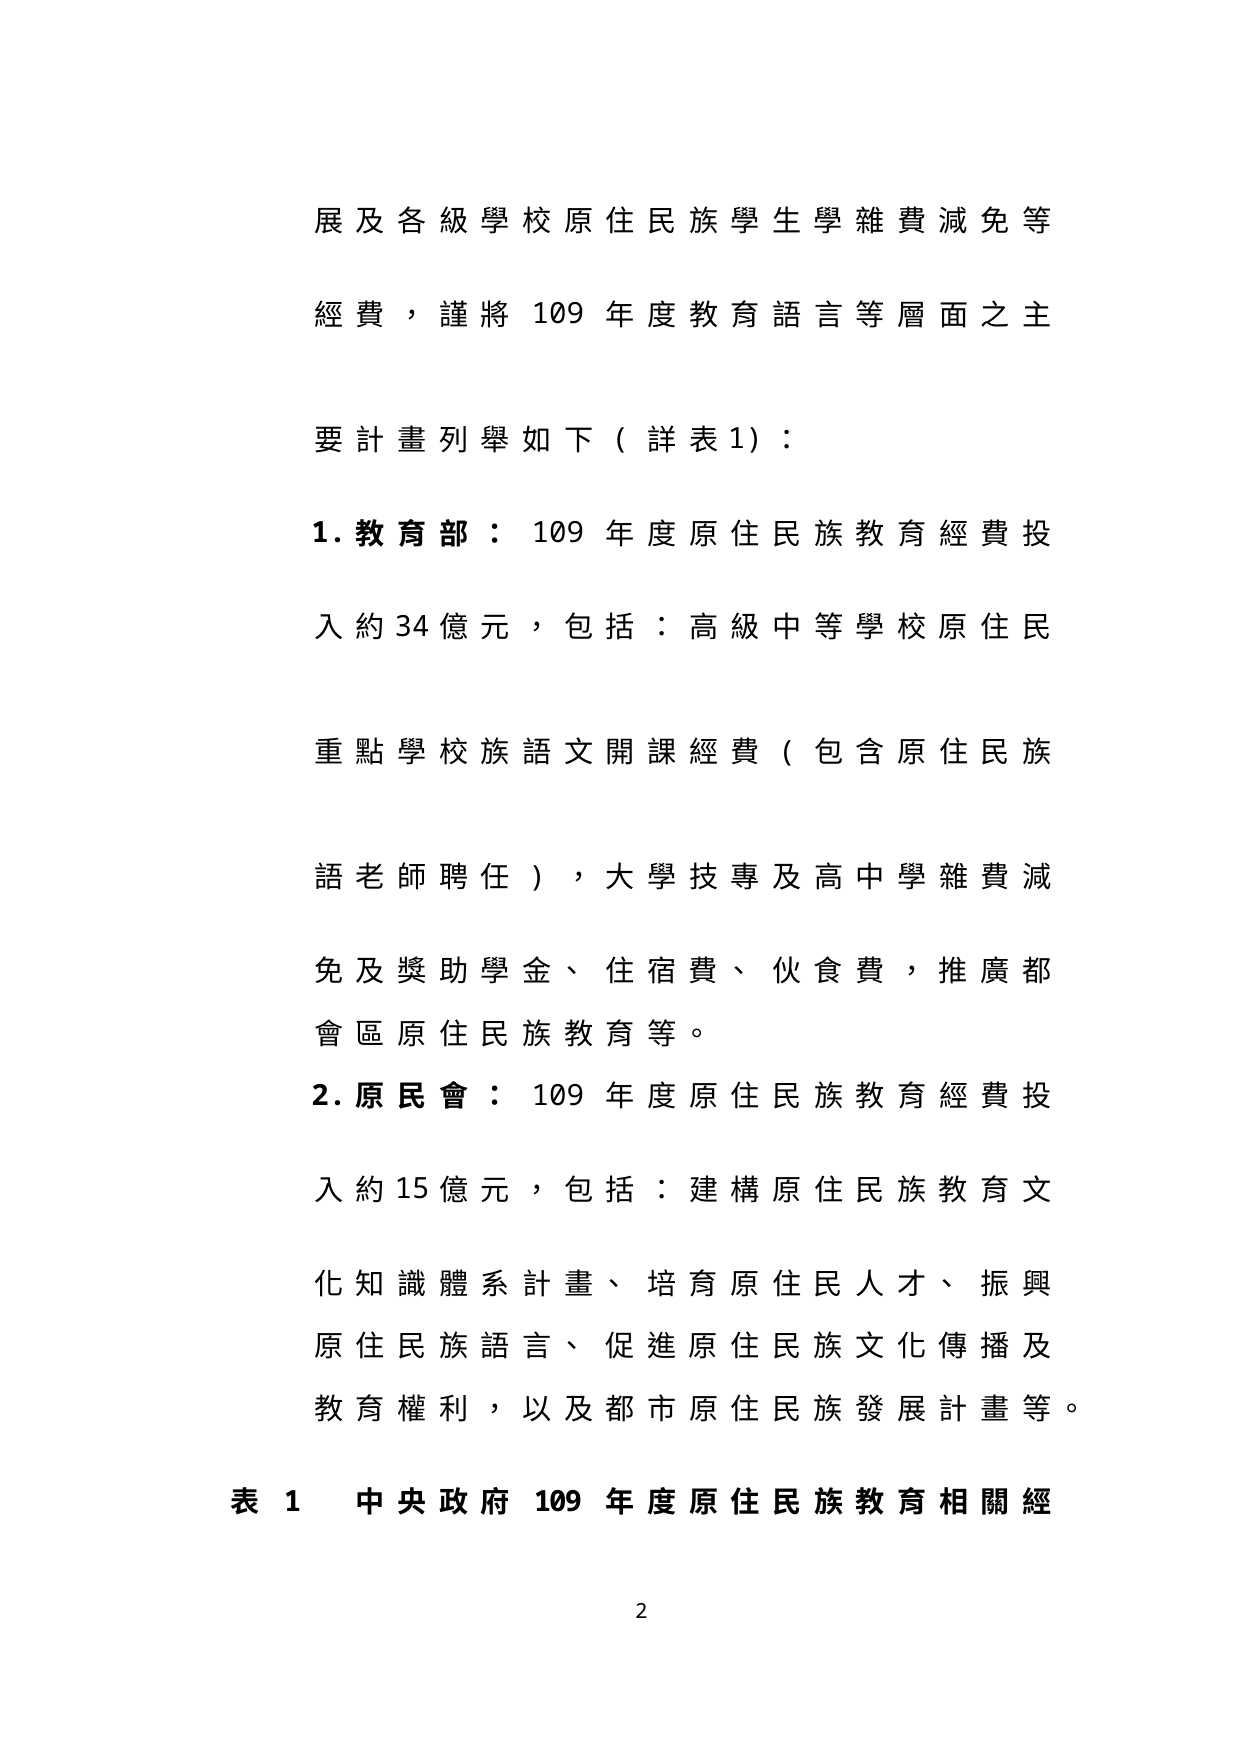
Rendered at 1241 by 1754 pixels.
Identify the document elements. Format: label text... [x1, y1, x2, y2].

text 2.原民會：109年度原住民族教育經費投入約15億元，包括：建構原住民族教育文化知識體系計畫、培育原住民人才、振興原住民族語言、促進原住民族文化傳播及教育權利，以及都市原住民族發展計畫等。 [271, 1052, 1058, 1427]
text 表1 中央政府109年度原住民族教育相關經 [183, 1427, 1058, 1552]
text 1.教育部：109年度原住民族教育經費投入約34億元，包括：高級中等學校原住民重點學校族語文開課經費(包含原住民族語老師聘任)，大學技專及高中學雜費減免及獎助學金、住宿費、伙食費，推廣都會區原住民族教育等。 [271, 490, 1058, 1052]
text 展及各級學校原住民族學生學雜費減免等經費，謹將109年度教育語言等層面之主要計畫列舉如下(詳表1)： [271, 177, 1058, 490]
